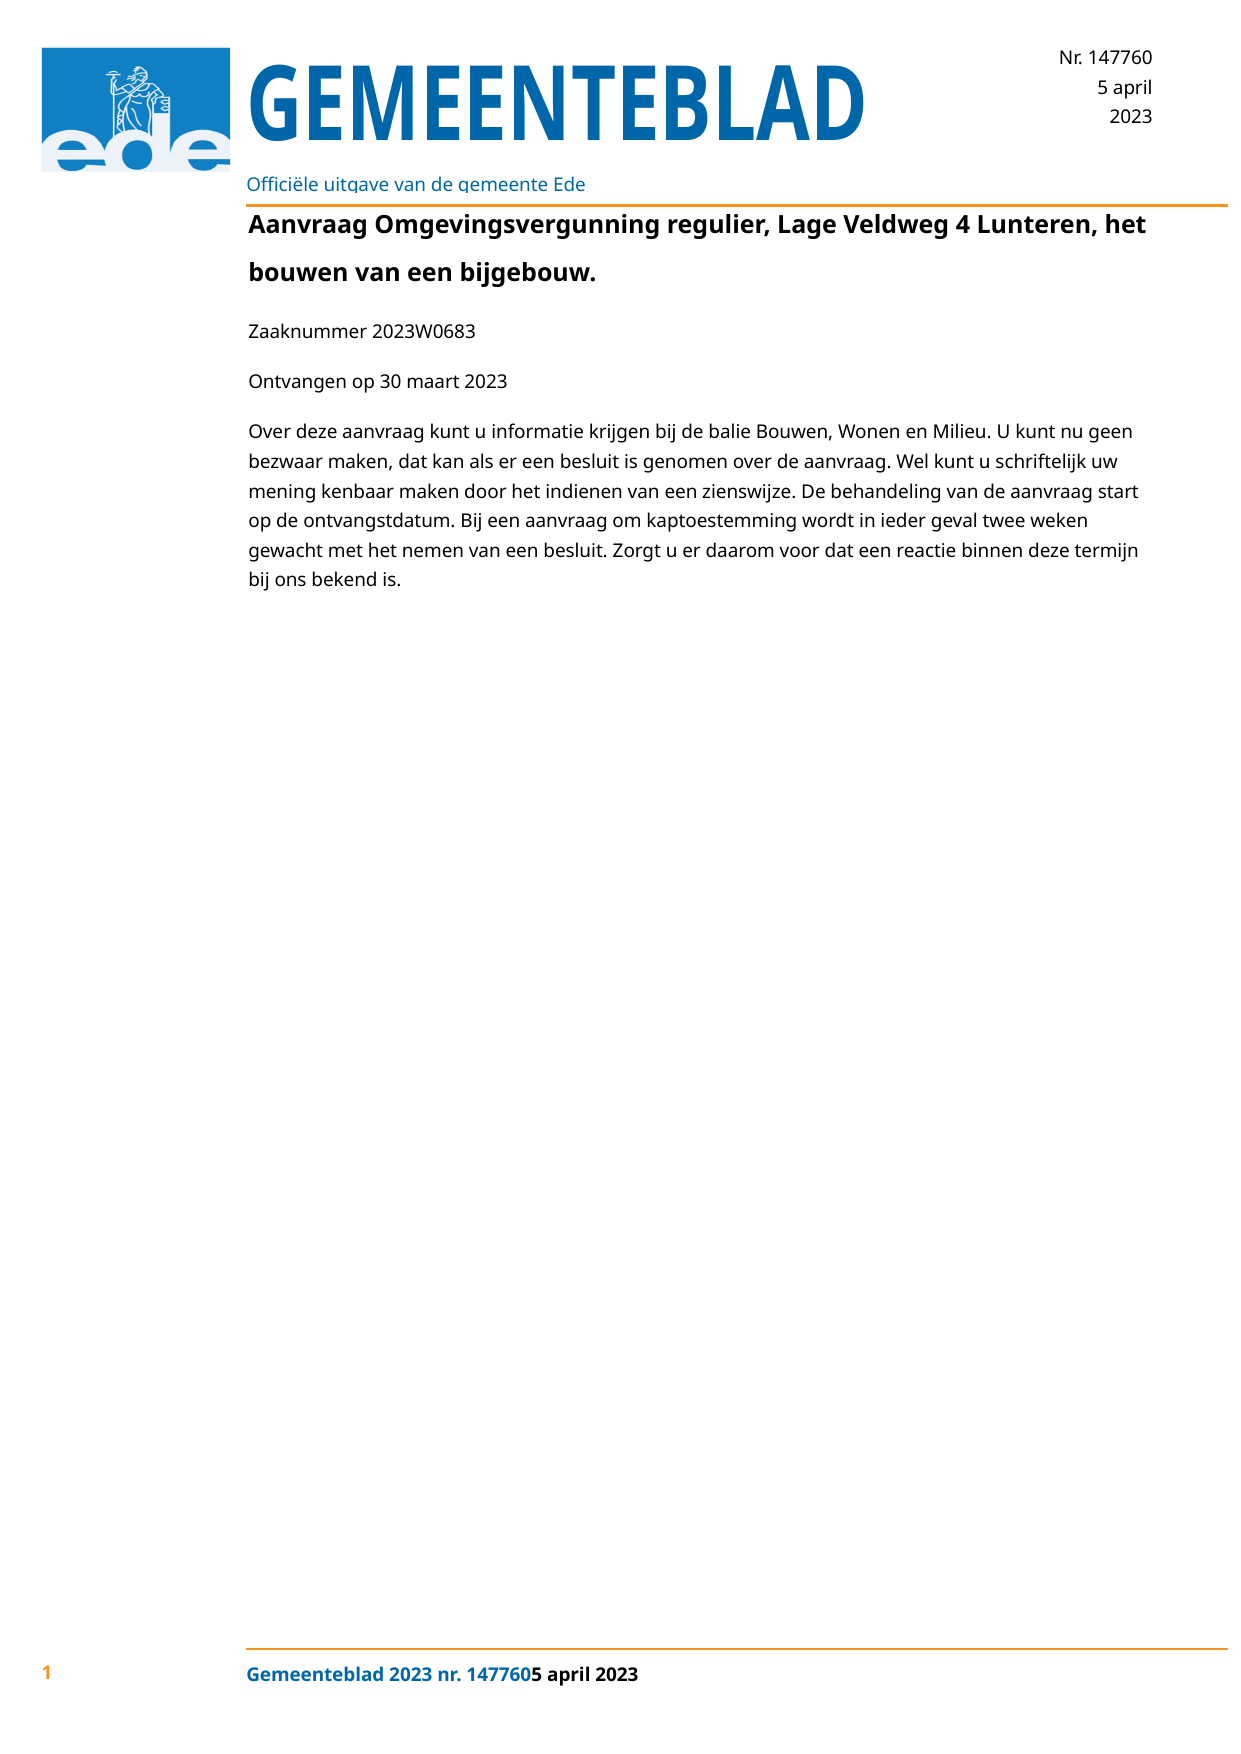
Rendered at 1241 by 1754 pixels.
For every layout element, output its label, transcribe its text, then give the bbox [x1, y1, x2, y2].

text Aanvraag Omgevingsvergunning regulier, Lage Veldweg 4 Lunteren, het bouwen van een bijgebouw. [248, 207, 1152, 288]
text Over deze aanvraag kunt u informatie krijgen bij de balie Bouwen, Wonen en Milieu. U kunt nu geen bezwaar maken, dat kan als er een besluit is genomen over de aanvraag. Wel kunt u schriftelijk uw mening kenbaar maken door het indienen van een zienswijze. De behandeling van de aanvraag start op de ontvangstdatum. Bij een aanvraag om kaptoestemming wordt in ieder geval twee weken gewacht met het nemen van een besluit. Zorgt u er daarom voor dat een reactie binnen deze termijn bij ons bekend is. [248, 419, 1152, 592]
text Zaaknummer 2023W0683 [248, 318, 1152, 344]
picture [41, 47, 231, 172]
text Ontvangen op 30 maart 2023 [248, 368, 1152, 394]
